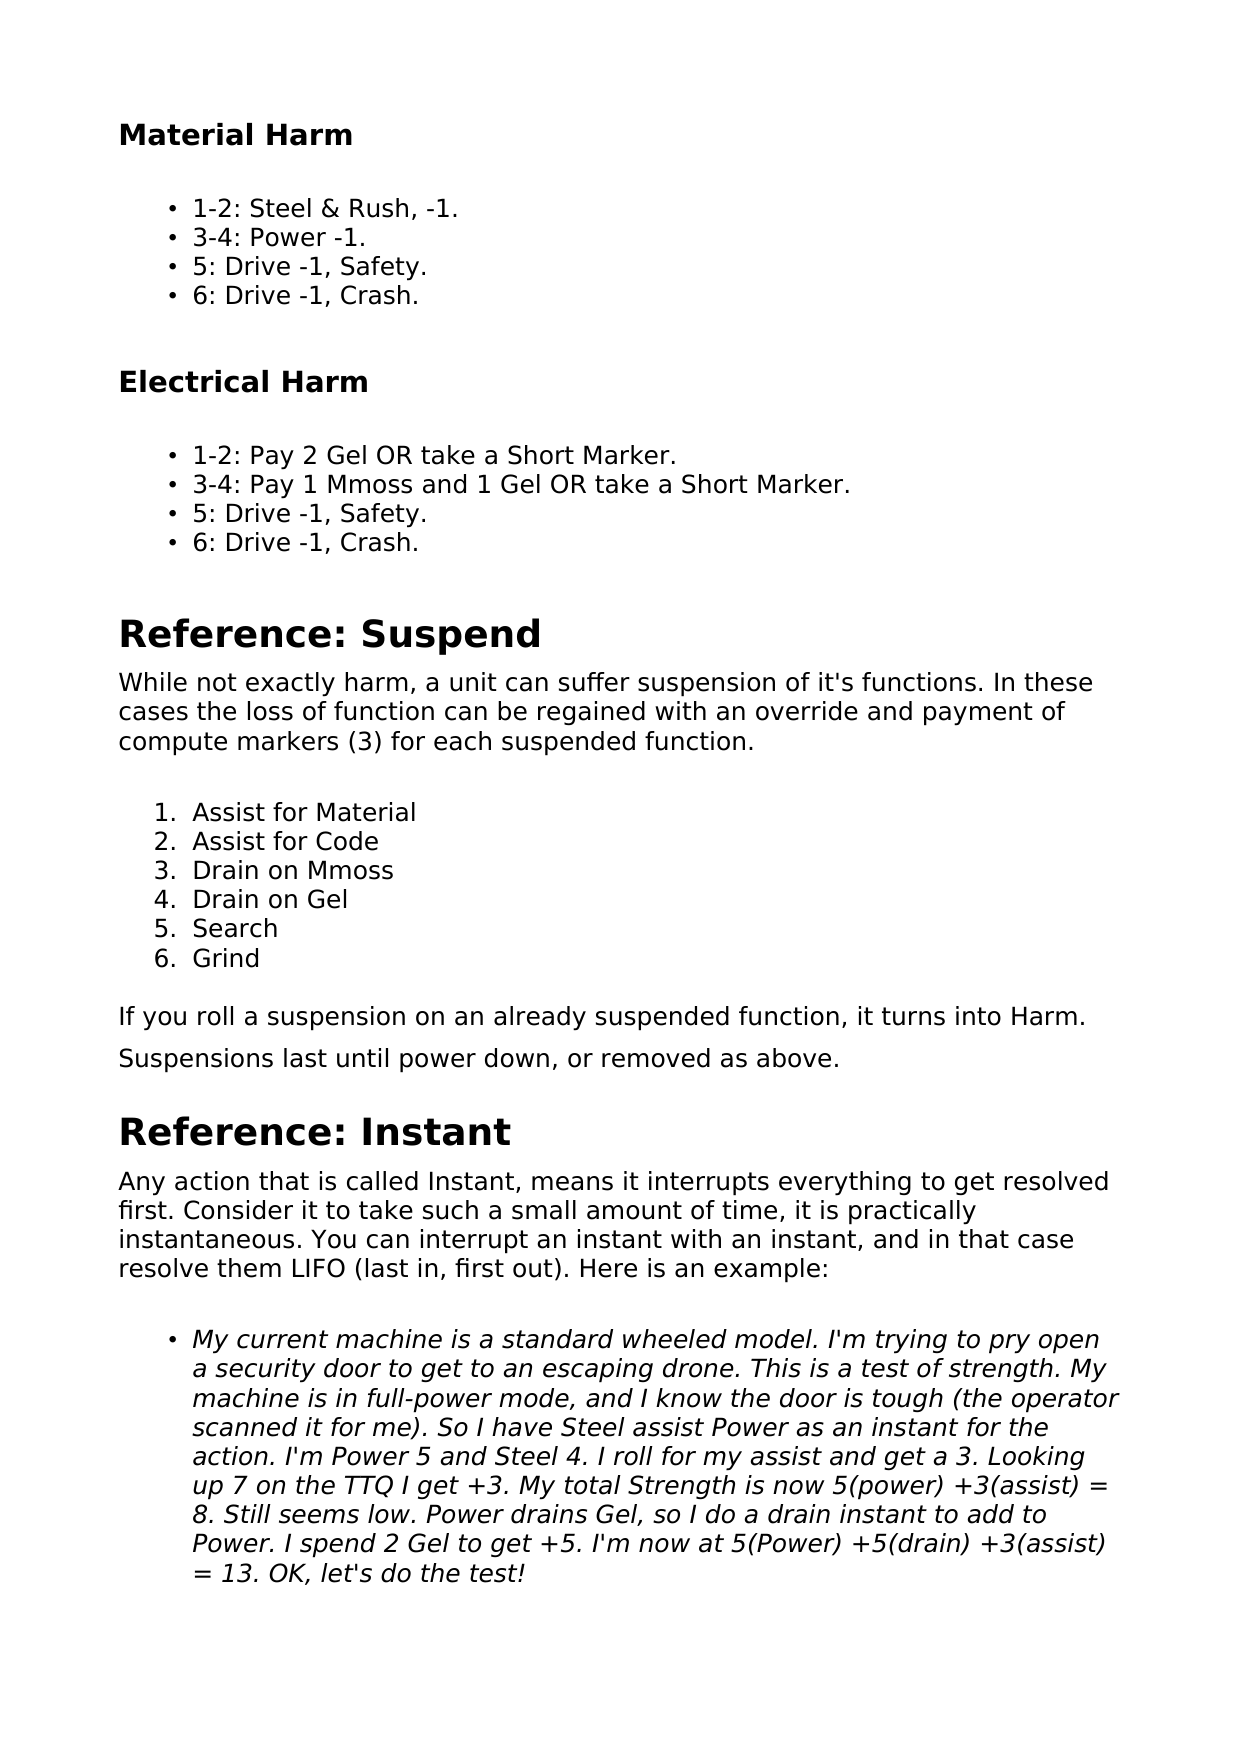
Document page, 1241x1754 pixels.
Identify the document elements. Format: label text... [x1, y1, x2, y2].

list Assist for Code [177, 827, 1122, 856]
list Assist for Material [177, 798, 1122, 827]
list Search [177, 914, 1122, 944]
list 3-4: Pay 1 Mmoss and 1 Gel OR take a Short Marker. [177, 470, 1122, 499]
text If you roll a suspension on an already suspended function, it turns into Harm. [118, 1002, 1122, 1032]
list My current machine is a standard wheeled model. I'm trying to pry open a security door to get to an escaping drone. This is a test of strength. My machine is in full-power mode, and I know the door is tough (the operator scanned it for me). So I have Steel assist Power as an instant for the action. I'm Power 5 and Steel 4. I roll for my assist and get a 3. Looking up 7 on the TTQ I get +3. My total Strength is now 5(power) +3(assist) = 8. Still seems low. Power drains Gel, so I do a drain instant to add to Power. I spend 2 Gel to get +5. I'm now at 5(Power) +5(drain) +3(assist) = 13. OK, let's do the test! [177, 1326, 1122, 1588]
list 3-4: Power -1. [177, 223, 1122, 252]
list 5: Drive -1, Safety. [177, 252, 1122, 282]
subtitle Material Harm [118, 118, 1122, 152]
text Suspensions last until power down, or removed as above. [118, 1044, 1122, 1073]
list 6: Drive -1, Crash. [177, 529, 1122, 558]
list 1-2: Steel & Rush, -1. [177, 194, 1122, 223]
list 5: Drive -1, Safety. [177, 499, 1122, 529]
text While not exactly harm, a unit can suffer suspension of it's functions. In these cases the loss of function can be regained with an override and payment of compute markers (3) for each suspended function. [118, 668, 1122, 756]
subtitle Reference: Suspend [118, 612, 1122, 656]
list 1-2: Pay 2 Gel OR take a Short Marker. [177, 441, 1122, 470]
list Grind [177, 944, 1122, 973]
text Any action that is called Instant, means it interrupts everything to get resolved first. Consider it to take such a small amount of time, it is practically instantaneous. You can interrupt an instant with an instant, and in that case resolve them LIFO (last in, first out). Here is an example: [118, 1167, 1122, 1283]
list Drain on Mmoss [177, 856, 1122, 885]
subtitle Reference: Instant [118, 1111, 1122, 1154]
subtitle Electrical Harm [118, 365, 1122, 399]
list 6: Drive -1, Crash. [177, 282, 1122, 311]
list Drain on Gel [177, 885, 1122, 914]
